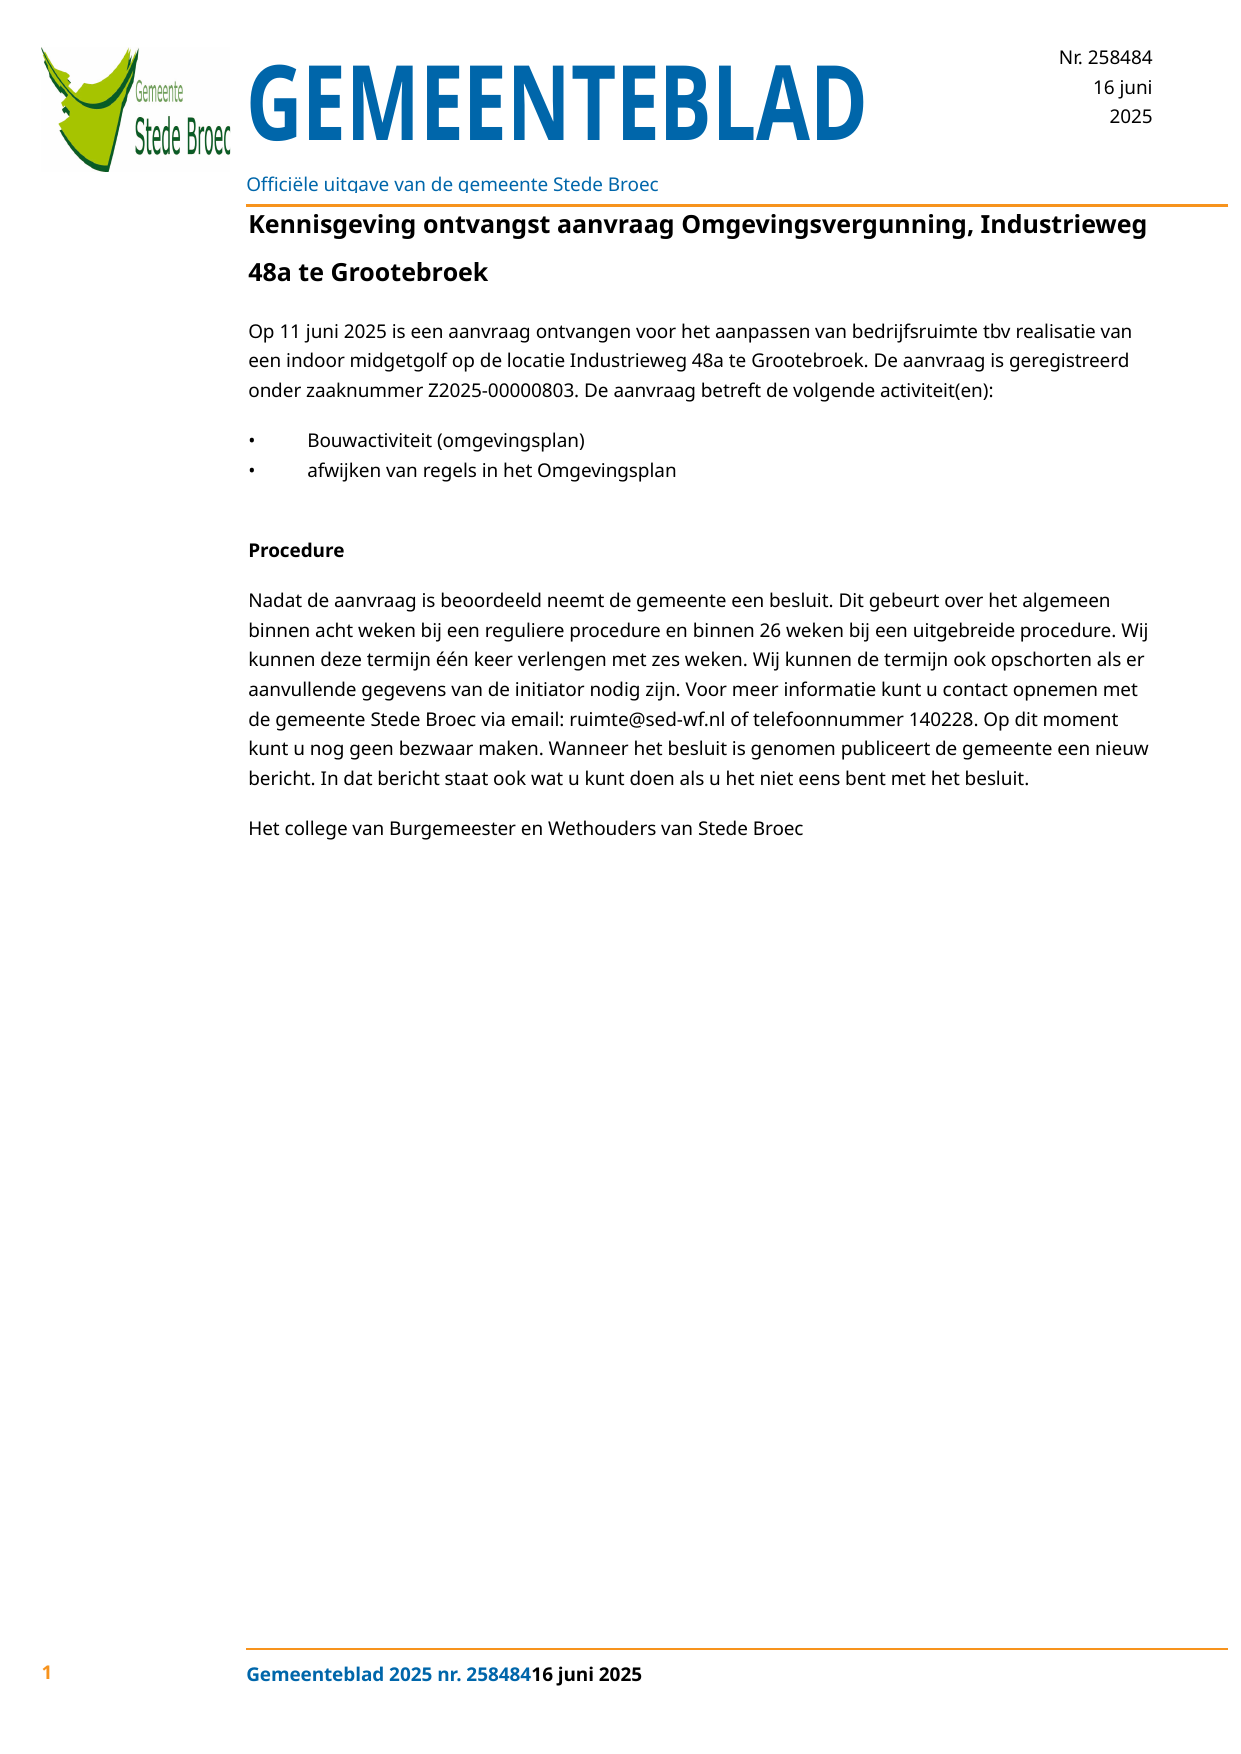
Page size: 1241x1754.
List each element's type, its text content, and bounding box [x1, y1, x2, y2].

text Procedure [248, 537, 1152, 563]
text Kennisgeving ontvangst aanvraag Omgevingsvergunning, Industrieweg 48a te Grootebroek [248, 207, 1152, 288]
list afwijken van regels in het Omgevingsplan [248, 457, 1152, 483]
text Op 11 juni 2025 is een aanvraag ontvangen voor het aanpassen van bedrijfsruimte tbv realisatie van een indoor midgetgolf op de locatie Industrieweg 48a te Grootebroek. De aanvraag is geregistreerd onder zaaknummer Z2025-00000803. De aanvraag betreft de volgende activiteit(en): [248, 318, 1152, 403]
list Bouwactiviteit (omgevingsplan) [248, 427, 1152, 453]
picture [41, 47, 231, 172]
text Nadat de aanvraag is beoordeeld neemt de gemeente een besluit. Dit gebeurt over het algemeen binnen acht weken bij een reguliere procedure en binnen 26 weken bij een uitgebreide procedure. Wij kunnen deze termijn één keer verlengen met zes weken. Wij kunnen de termijn ook opschorten als er aanvullende gegevens van de initiator nodig zijn. Voor meer informatie kunt u contact opnemen met de gemeente Stede Broec via email: ruimte@sed-wf.nl of telefoonnummer 140228. Op dit moment kunt u nog geen bezwaar maken. Wanneer het besluit is genomen publiceert de gemeente een nieuw bericht. In dat bericht staat ook wat u kunt doen als u het niet eens bent met het besluit. [248, 587, 1152, 791]
text Het college van Burgemeester en Wethouders van Stede Broec [248, 815, 1152, 841]
